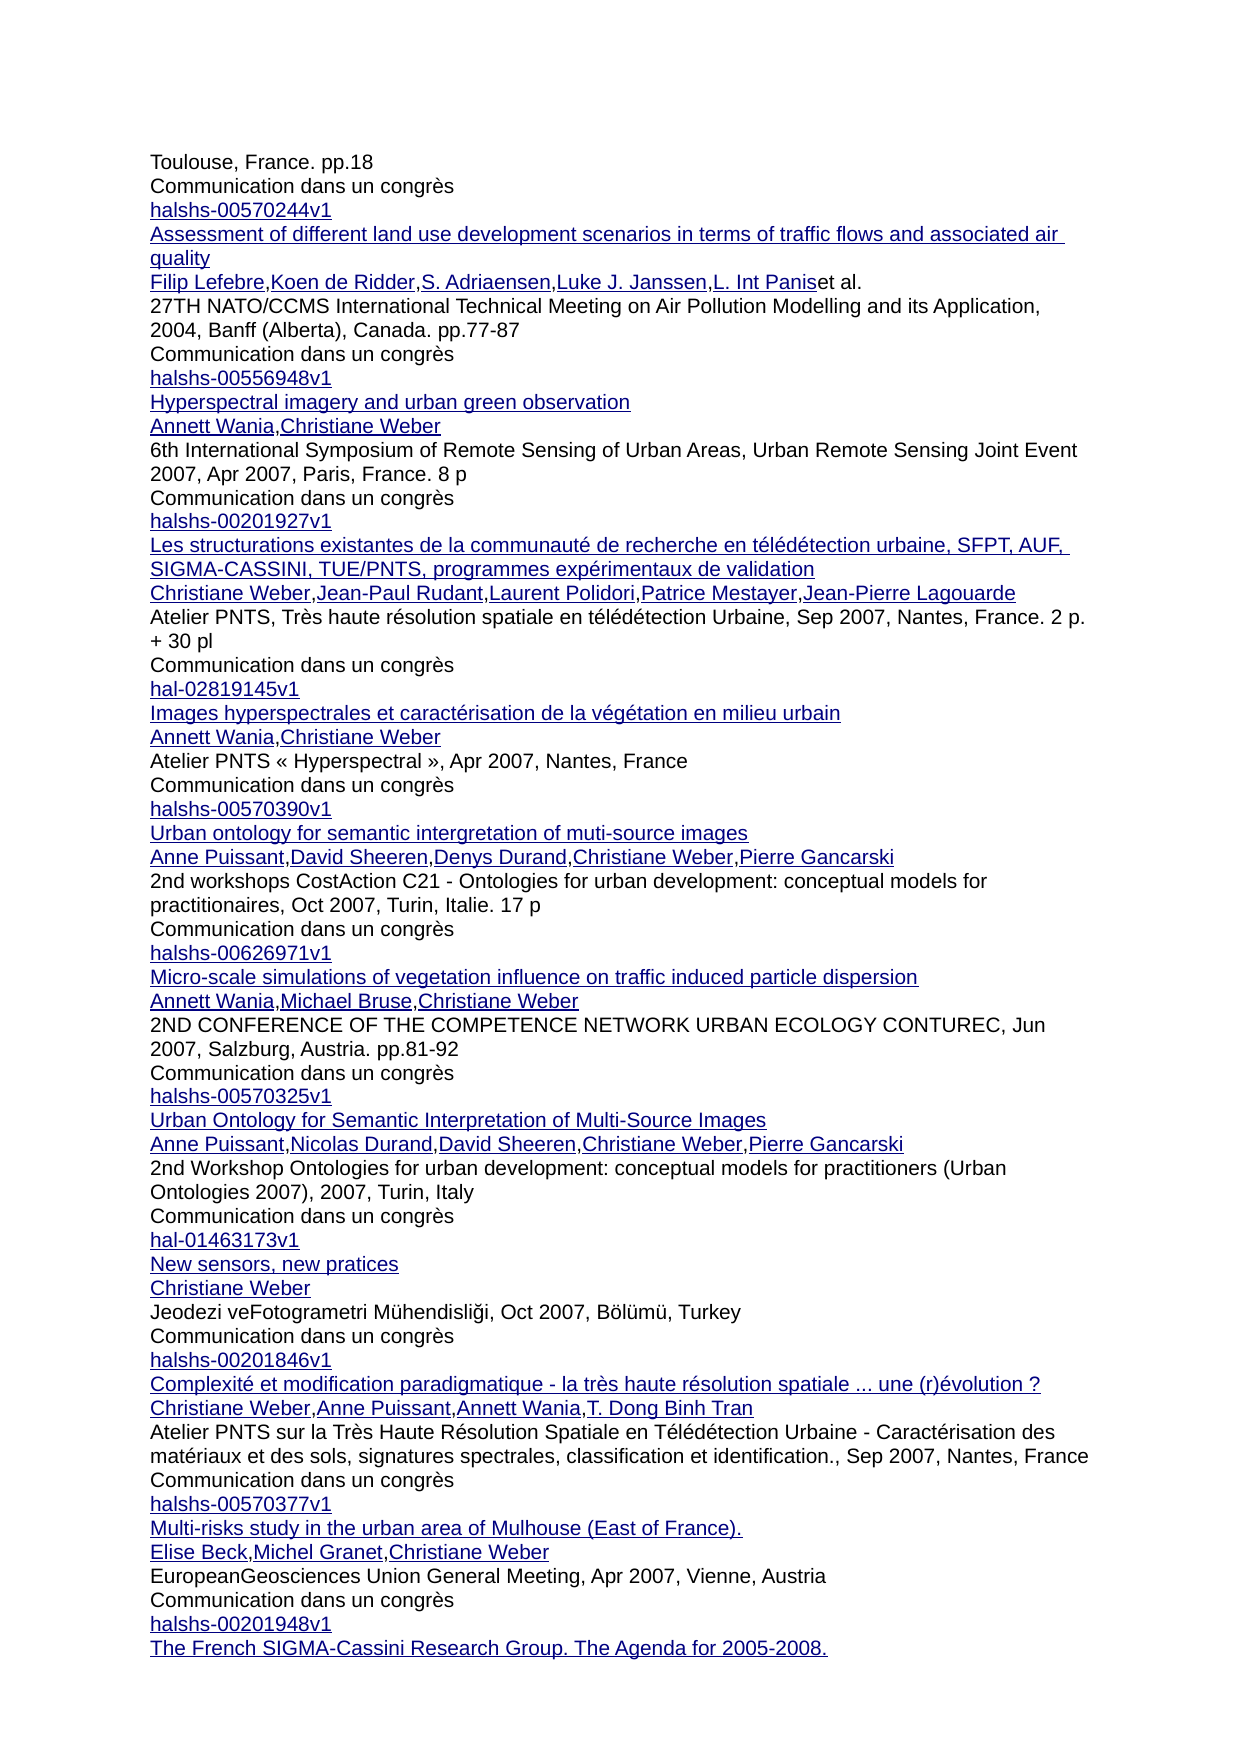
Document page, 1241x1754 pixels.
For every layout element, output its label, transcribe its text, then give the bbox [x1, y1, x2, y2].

table_cell Complexité et modification paradigmatique - la très haute résolution spatiale ... une (r)évolution ? Christiane Weber,Anne Puissant,Annett Wania,T. Dong Binh Tran Atelier PNTS sur la Très Haute Résolution Spatiale en Télédétection Urbaine - Caractérisation des matériaux et des sols, signatures spectrales, classification et identification., Sep 2007, Nantes, France Communication dans un congrès halshs-00570377v1 [150, 1372, 1090, 1516]
table_cell Assessment of different land use development scenarios in terms of traffic flows and associated air quality Filip Lefebre,Koen de Ridder,S. Adriaensen,Luke J. Janssen,L. Int Paniset al. 27TH NATO/CCMS International Technical Meeting on Air Pollution Modelling and its Application, 2004, Banff (Alberta), Canada. pp.77-87 Communication dans un congrès halshs-00556948v1 [150, 222, 1090, 389]
table_cell Micro-scale simulations of vegetation influence on traffic induced particle dispersion Annett Wania,Michael Bruse,Christiane Weber 2ND CONFERENCE OF THE COMPETENCE NETWORK URBAN ECOLOGY CONTUREC, Jun 2007, Salzburg, Austria. pp.81-92 Communication dans un congrès halshs-00570325v1 [150, 965, 1090, 1108]
table_cell Multi-risks study in the urban area of Mulhouse (East of France). Elise Beck,Michel Granet,Christiane Weber EuropeanGeosciences Union General Meeting, Apr 2007, Vienne, Austria Communication dans un congrès halshs-00201948v1 [150, 1516, 1090, 1635]
table_cell New sensors, new pratices Christiane Weber Jeodezi veFotogrametri Mühendisliği, Oct 2007, Bölümü, Turkey Communication dans un congrès halshs-00201846v1 [150, 1252, 1090, 1372]
table_cell Les structurations existantes de la communauté de recherche en télédétection urbaine, SFPT, AUF, SIGMA-CASSINI, TUE/PNTS, programmes expérimentaux de validation Christiane Weber,Jean-Paul Rudant,Laurent Polidori,Patrice Mestayer,Jean-Pierre Lagouarde Atelier PNTS, Très haute résolution spatiale en télédétection Urbaine, Sep 2007, Nantes, France. 2 p. + 30 pl Communication dans un congrès hal-02819145v1 [150, 533, 1090, 701]
table_cell The French SIGMA-Cassini Research Group. The Agenda for 2005-2008. [150, 1635, 1090, 1659]
table_cell Toulouse, France. pp.18 Communication dans un congrès halshs-00570244v1 [150, 150, 1090, 222]
table_cell Urban ontology for semantic intergretation of muti-source images Anne Puissant,David Sheeren,Denys Durand,Christiane Weber,Pierre Gancarski 2nd workshops CostAction C21 - Ontologies for urban development: conceptual models for practitionaires, Oct 2007, Turin, Italie. 17 p Communication dans un congrès halshs-00626971v1 [150, 821, 1090, 964]
table_cell Images hyperspectrales et caractérisation de la végétation en milieu urbain Annett Wania,Christiane Weber Atelier PNTS « Hyperspectral », Apr 2007, Nantes, France Communication dans un congrès halshs-00570390v1 [150, 701, 1090, 821]
table_cell Urban Ontology for Semantic Interpretation of Multi-Source Images Anne Puissant,Nicolas Durand,David Sheeren,Christiane Weber,Pierre Gancarski 2nd Workshop Ontologies for urban development: conceptual models for practitioners (Urban Ontologies 2007), 2007, Turin, Italy Communication dans un congrès hal-01463173v1 [150, 1108, 1090, 1252]
table_cell Hyperspectral imagery and urban green observation Annett Wania,Christiane Weber 6th International Symposium of Remote Sensing of Urban Areas, Urban Remote Sensing Joint Event 2007, Apr 2007, Paris, France. 8 p Communication dans un congrès halshs-00201927v1 [150, 390, 1090, 533]
